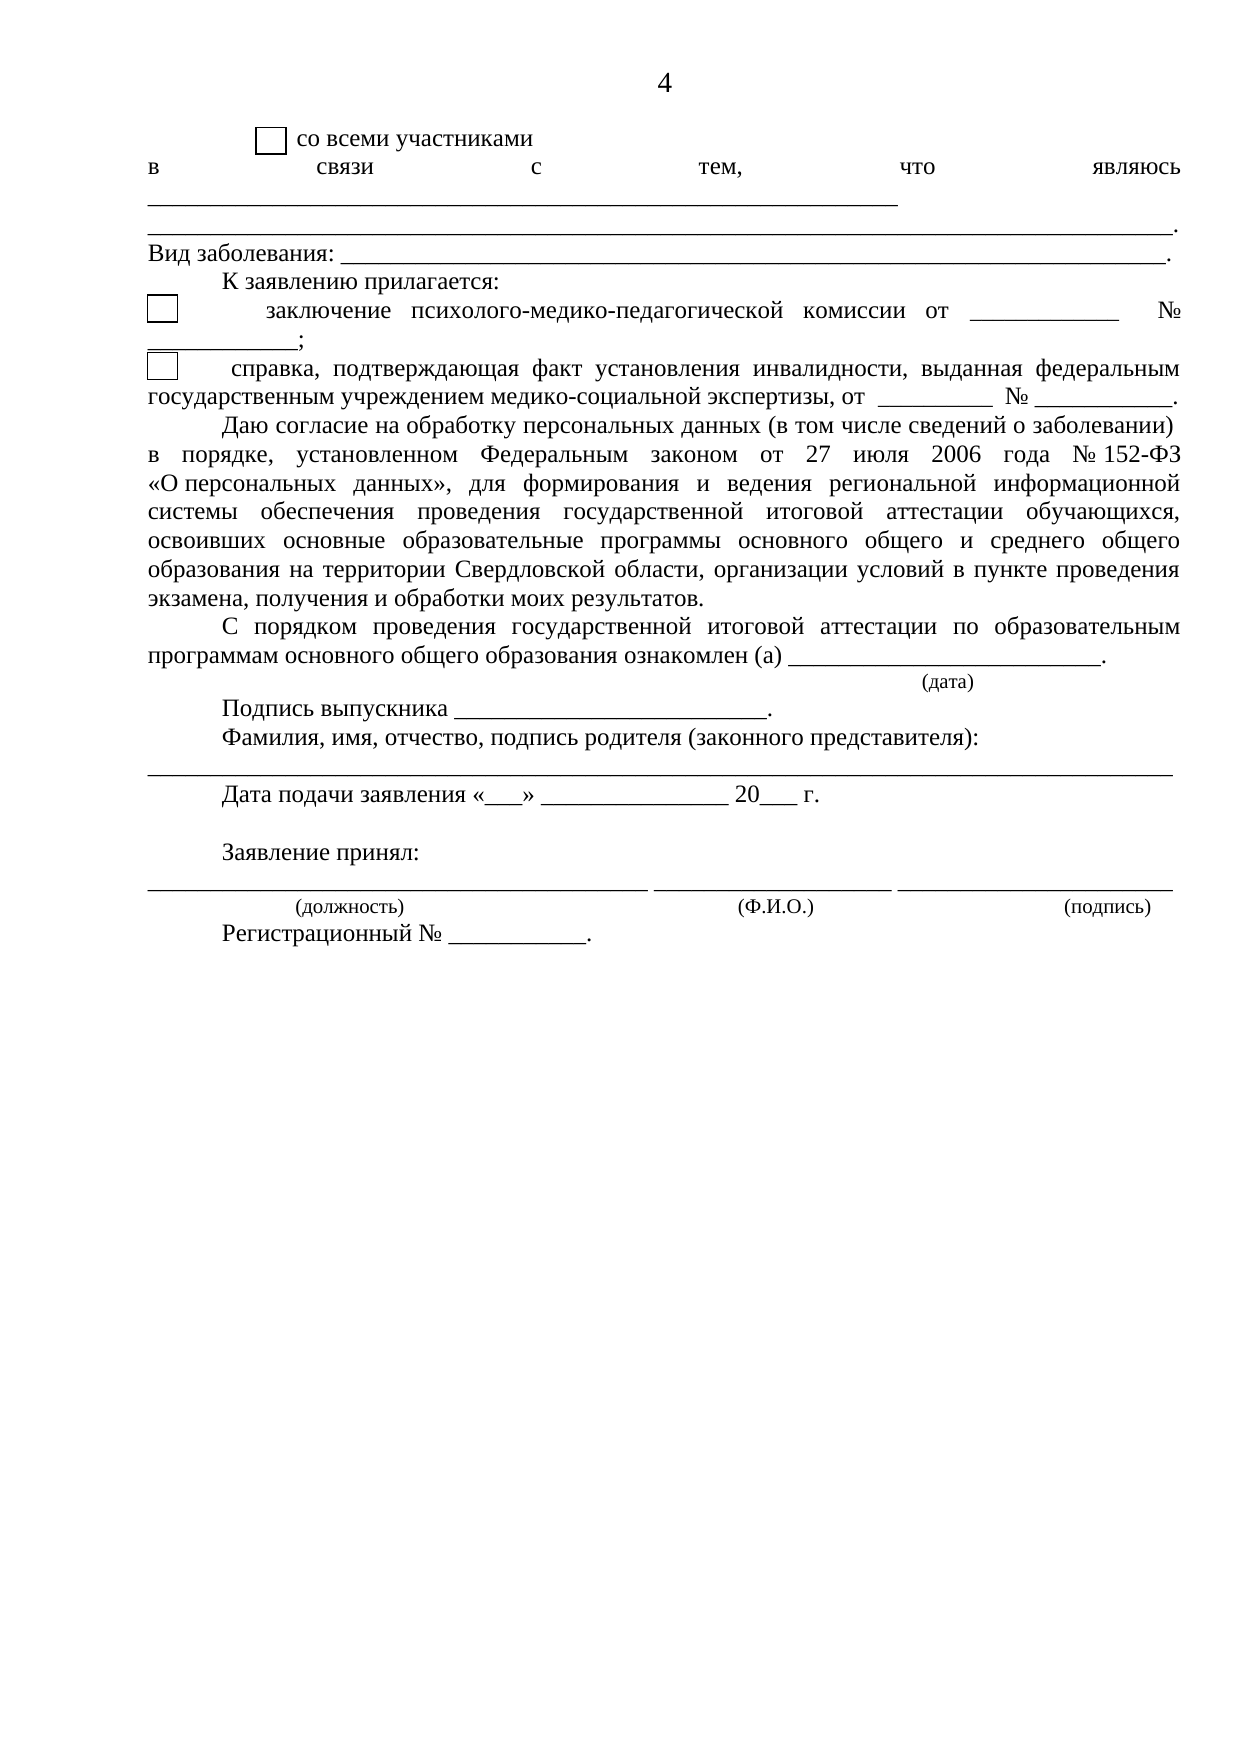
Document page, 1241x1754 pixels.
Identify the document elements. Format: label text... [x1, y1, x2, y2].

text ________________________________________ ___________________ ______________________ [148, 865, 1181, 894]
text заключение психолого-медико-педагогической комиссии от _____________ № ____________; [148, 295, 1181, 353]
text Дата подачи заявления «___» _______________ 20___ г. [148, 779, 1181, 808]
text __________________________________________________________________________________ [148, 750, 1181, 779]
text Даю согласие на обработку персональных данных (в том числе сведений о заболевании) в порядке, установленном Федеральным законом от 27 июля 2006 года № 152-ФЗ «О персональных данных», для формирования и ведения региональной информационной системы обеспечения проведения государственной итоговой аттестации обучающихся, освоивших основные образовательные программы основного общего и среднего общего образования на территории Свердловской области, организации условий в пункте проведения экзамена, получения и обработки моих результатов. [148, 410, 1181, 611]
text __________________________________________________________________________________. [148, 209, 1181, 238]
text Фамилия, имя, отчество, подпись родителя (законного представителя): [148, 722, 1181, 750]
text со всеми участниками [148, 123, 1181, 151]
text (дата) [148, 669, 1181, 693]
text Заявление принял: [148, 837, 1181, 865]
text Регистрационный № ___________. [148, 918, 1181, 947]
text Вид заболевания: __________________________________________________________________. [148, 238, 1181, 266]
text К заявлению прилагается: [148, 266, 1181, 295]
text справка, подтверждающая факт установления инвалидности, выданная федеральным государственным учреждением медико-социальной экспертизы, от __________ № ___________. [148, 353, 1181, 410]
text (должность) (Ф.И.О.) (подпись) [221, 894, 1181, 918]
text С порядком проведения государственной итоговой аттестации по образовательным программам основного общего образования ознакомлен (а) _________________________. [148, 611, 1181, 669]
text в связи с тем, что являюсь ____________________________________________________________ [148, 151, 1181, 209]
text Подпись выпускника _________________________. [148, 693, 1181, 722]
